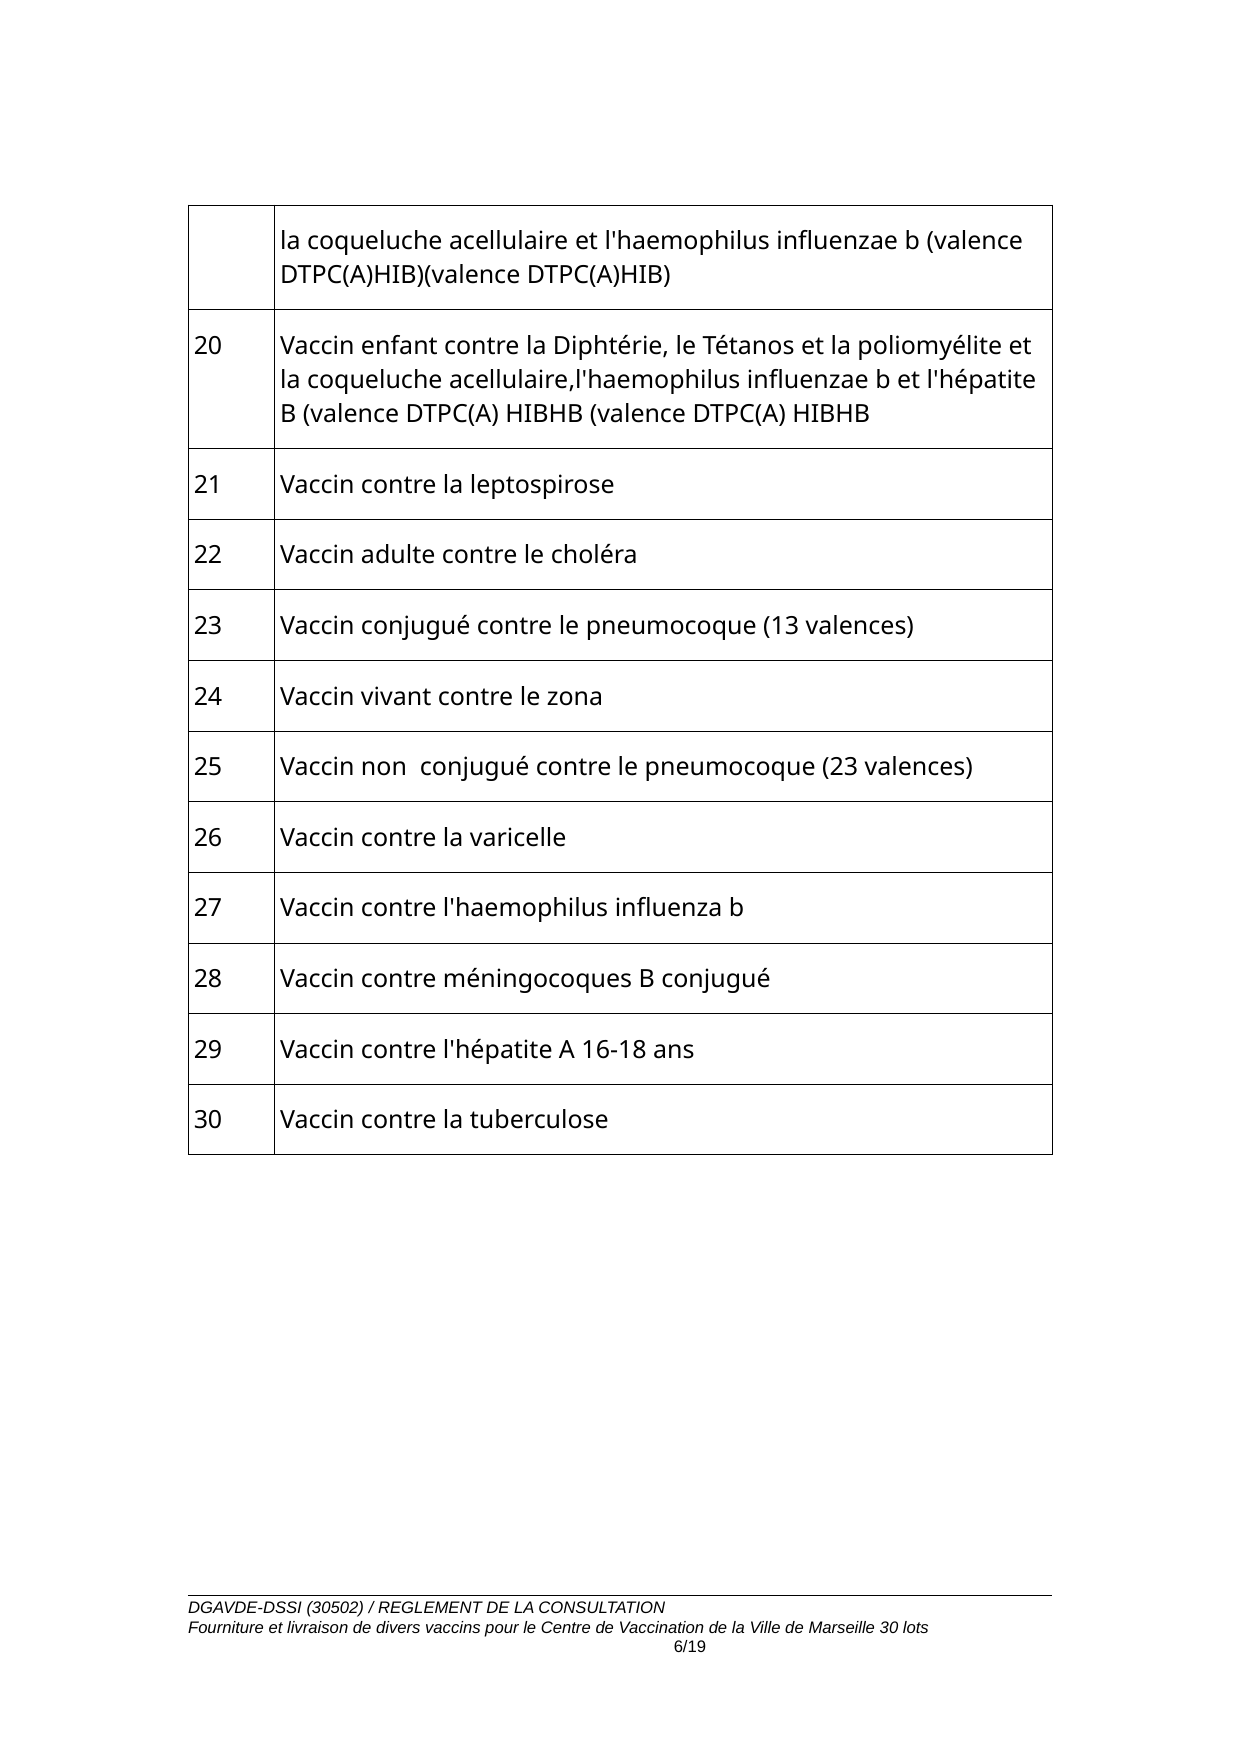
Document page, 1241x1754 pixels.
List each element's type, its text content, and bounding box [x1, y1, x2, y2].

table_cell Vaccin contre l'hépatite A 16-18 ans [275, 1014, 1052, 1084]
table_cell 30 [189, 1085, 274, 1154]
table_cell Vaccin contre la varicelle [275, 802, 1052, 872]
table_cell Vaccin contre méningocoques B conjugué [275, 944, 1052, 1013]
table_cell Vaccin contre la tuberculose [275, 1085, 1052, 1154]
table_cell 20 [189, 310, 274, 448]
table_cell 21 [189, 449, 274, 519]
table_cell Vaccin adulte contre le choléra [275, 520, 1052, 589]
table_cell 29 [189, 1014, 274, 1084]
table_cell Vaccin non conjugué contre le pneumocoque (23 valences) [275, 732, 1052, 801]
table_cell Vaccin enfant contre la Diphtérie, le Tétanos et la poliomyélite et la coqueluche acellulaire,l'haemophilus influenzae b et l'hépatite B (valence DTPC(A) HIBHB (valence DTPC(A) HIBHB [275, 310, 1052, 448]
table_cell 26 [189, 802, 274, 872]
table_cell [189, 206, 274, 309]
table_cell Vaccin contre la leptospirose [275, 449, 1052, 519]
table_cell 24 [189, 661, 274, 731]
table_cell 22 [189, 520, 274, 589]
table_cell 23 [189, 590, 274, 660]
table_cell 25 [189, 732, 274, 801]
table_cell Vaccin vivant contre le zona [275, 661, 1052, 731]
table_cell 28 [189, 944, 274, 1013]
table_cell Vaccin conjugué contre le pneumocoque (13 valences) [275, 590, 1052, 660]
table_cell Vaccin contre l'haemophilus influenza b [275, 873, 1052, 942]
table_cell 27 [189, 873, 274, 942]
table_cell la coqueluche acellulaire et l'haemophilus influenzae b (valence DTPC(A)HIB)(valence DTPC(A)HIB) [275, 206, 1052, 309]
